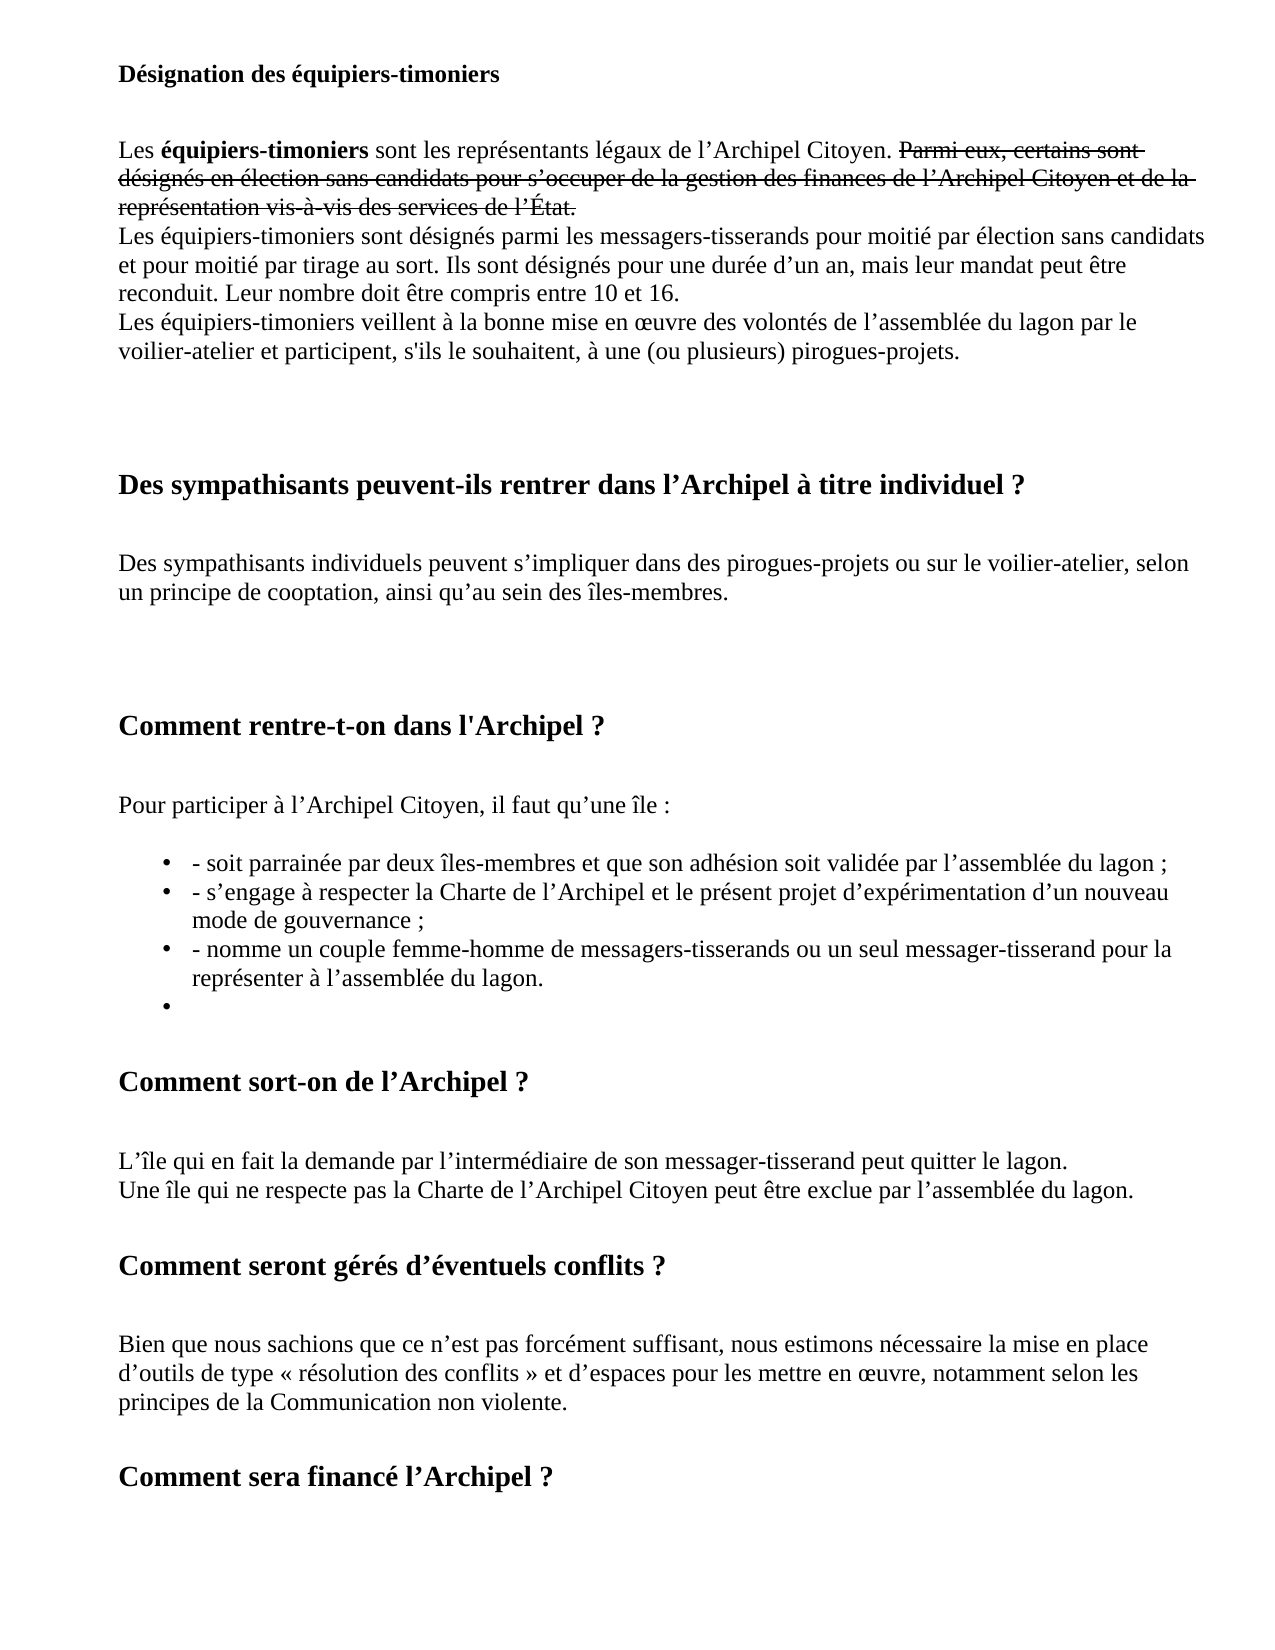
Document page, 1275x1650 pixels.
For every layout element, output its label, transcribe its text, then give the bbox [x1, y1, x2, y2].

list - s’engage à respecter la Charte de l’Archipel et le présent projet d’expérimentation d’un nouveau mode de gouvernance ; [162, 877, 1216, 934]
subtitle Désignation des équipiers-timoniers [118, 59, 1216, 88]
subtitle Des sympathisants peuvent-ils rentrer dans l’Archipel à titre individuel ? [118, 467, 1216, 501]
subtitle Comment sera financé l’Archipel ? [118, 1459, 1216, 1493]
text Bien que nous sachions que ce n’est pas forcément suffisant, nous estimons nécessaire la mise en place d’outils de type « résolution des conflits » et d’espaces pour les mettre en œuvre, notamment selon les principes de la Communication non violente. [118, 1300, 1216, 1415]
list - nomme un couple femme-homme de messagers-tisserands ou un seul messager-tisserand pour la représenter à l’assemblée du lagon. [162, 934, 1216, 992]
text L’île qui en fait la demande par l’intermédiaire de son messager-tisserand peut quitter le lagon. Une île qui ne respecte pas la Charte de l’Archipel Citoyen peut être exclue par l’assemblée du lagon. [118, 1117, 1216, 1203]
text Pour participer à l’Archipel Citoyen, il faut qu’une île : [118, 761, 1216, 818]
list - soit parrainée par deux îles-membres et que son adhésion soit validée par l’assemblée du lagon ; [162, 848, 1216, 877]
subtitle Comment seront gérés d’éventuels conflits ? [118, 1248, 1216, 1281]
text Des sympathisants individuels peuvent s’impliquer dans des pirogues-projets ou sur le voilier-atelier, selon un principe de cooptation, ainsi qu’au sein des îles-membres. [118, 520, 1216, 606]
subtitle Comment rentre-t-on dans l'Archipel ? [118, 708, 1216, 742]
subtitle Comment sort-on de l’Archipel ? [118, 1064, 1216, 1098]
text Les équipiers-timoniers sont les représentants légaux de l’Archipel Citoyen. Parmi eux, certains sont désignés en élection sans candidats pour s’occuper de la gestion des finances de l’Archipel Citoyen et de la représentation vis-à-vis des services de l’État. Les équipiers-timoniers sont désignés parmi les messagers-tisserands pour moitié par élection sans candidats et pour moitié par tirage au sort. Ils sont désignés pour une durée d’un an, mais leur mandat peut être reconduit. Leur nombre doit être compris entre 10 et 16. Les équipiers-timoniers veillent à la bonne mise en œuvre des volontés de l’assemblée du lagon par le voilier-atelier et participent, s'ils le souhaitent, à une (ou plusieurs) pirogues-projets. [118, 106, 1216, 365]
